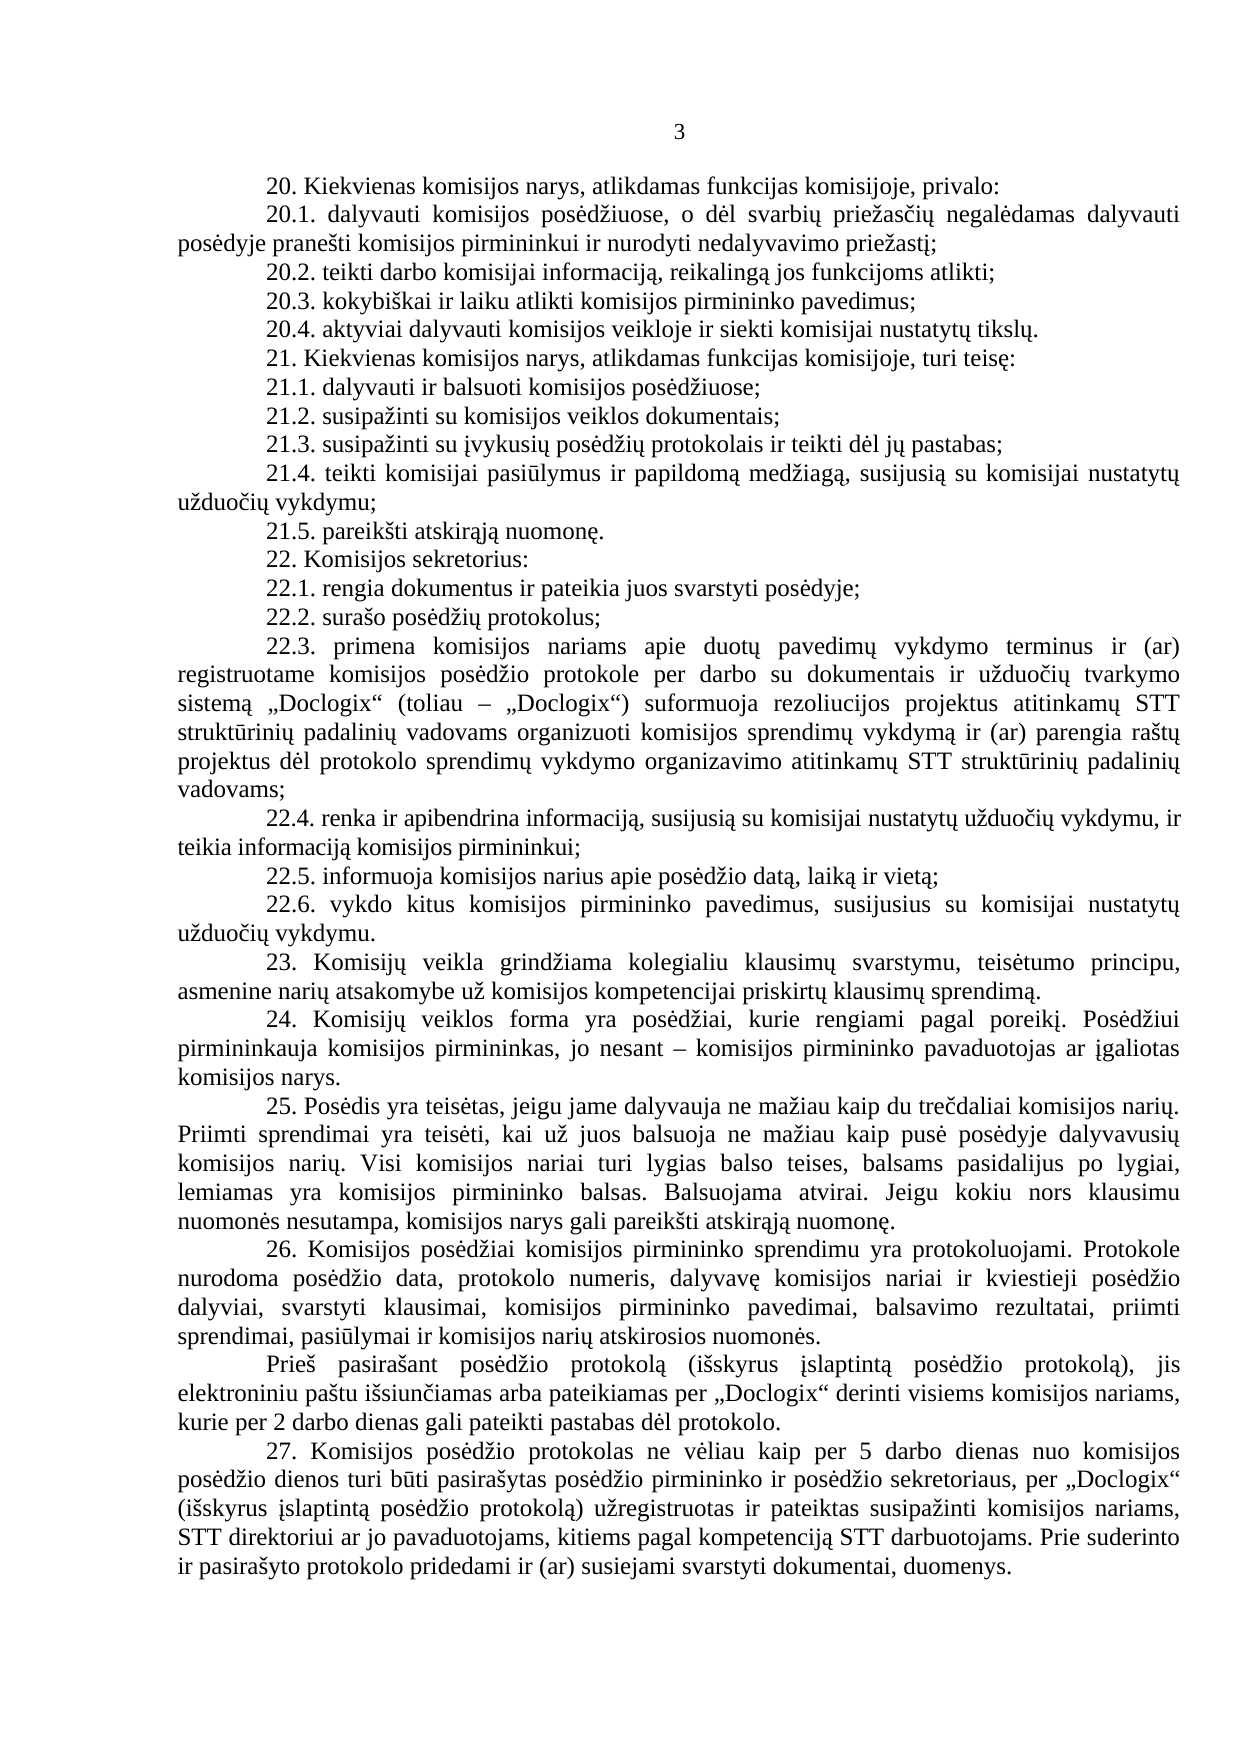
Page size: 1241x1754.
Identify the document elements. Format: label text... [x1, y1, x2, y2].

text 20. Kiekvienas komisijos narys, atlikdamas funkcijas komisijoje, privalo: [177, 171, 1181, 199]
text 26. Komisijos posėdžiai komisijos pirmininko sprendimu yra protokoluojami. Protokole nurodoma posėdžio data, protokolo numeris, dalyvavę komisijos nariai ir kviestieji posėdžio dalyviai, svarstyti klausimai, komisijos pirmininko pavedimai, balsavimo rezultatai, priimti sprendimai, pasiūlymai ir komisijos narių atskirosios nuomonės. [177, 1234, 1181, 1349]
text 21.1. dalyvauti ir balsuoti komisijos posėdžiuose; [177, 372, 1181, 401]
text 24. Komisijų veiklos forma yra posėdžiai, kurie rengiami pagal poreikį. Posėdžiui pirmininkauja komisijos pirmininkas, jo nesant – komisijos pirmininko pavaduotojas ar įgaliotas komisijos narys. [177, 1004, 1181, 1091]
text 20.4. aktyviai dalyvauti komisijos veikloje ir siekti komisijai nustatytų tikslų. [177, 314, 1181, 343]
text 21.4. teikti komisijai pasiūlymus ir papildomą medžiagą, susijusią su komisijai nustatytų užduočių vykdymu; [177, 458, 1181, 516]
text 22.5. informuoja komisijos narius apie posėdžio datą, laiką ir vietą; [177, 861, 1181, 889]
text Prieš pasirašant posėdžio protokolą (išskyrus įslaptintą posėdžio protokolą), jis elektroniniu paštu išsiunčiamas arba pateikiamas per „Doclogix“ derinti visiems komisijos nariams, kurie per 2 darbo dienas gali pateikti pastabas dėl protokolo. [177, 1349, 1181, 1436]
text 22. Komisijos sekretorius: [177, 544, 1181, 573]
text 22.4. renka ir apibendrina informaciją, susijusią su komisijai nustatytų užduočių vykdymu, ir teikia informaciją komisijos pirmininkui; [177, 803, 1181, 861]
text 21.3. susipažinti su įvykusių posėdžių protokolais ir teikti dėl jų pastabas; [177, 429, 1181, 458]
text 22.1. rengia dokumentus ir pateikia juos svarstyti posėdyje; [177, 573, 1181, 602]
text 21. Kiekvienas komisijos narys, atlikdamas funkcijas komisijoje, turi teisę: [177, 343, 1181, 372]
text 23. Komisijų veikla grindžiama kolegialiu klausimų svarstymu, teisėtumo principu, asmenine narių atsakomybe už komisijos kompetencijai priskirtų klausimų sprendimą. [177, 947, 1181, 1004]
text 27. Komisijos posėdžio protokolas ne vėliau kaip per 5 darbo dienas nuo komisijos posėdžio dienos turi būti pasirašytas posėdžio pirmininko ir posėdžio sekretoriaus, per „Doclogix“ (išskyrus įslaptintą posėdžio protokolą) užregistruotas ir pateiktas susipažinti komisijos nariams, STT direktoriui ar jo pavaduotojams, kitiems pagal kompetenciją STT darbuotojams. Prie suderinto ir pasirašyto protokolo pridedami ir (ar) susiejami svarstyti dokumentai, duomenys. [177, 1436, 1181, 1579]
text 25. Posėdis yra teisėtas, jeigu jame dalyvauja ne mažiau kaip du trečdaliai komisijos narių. Priimti sprendimai yra teisėti, kai už juos balsuoja ne mažiau kaip pusė posėdyje dalyvavusių komisijos narių. Visi komisijos nariai turi lygias balso teises, balsams pasidalijus po lygiai, lemiamas yra komisijos pirmininko balsas. Balsuojama atvirai. Jeigu kokiu nors klausimu nuomonės nesutampa, komisijos narys gali pareikšti atskirąją nuomonę. [177, 1091, 1181, 1234]
text 22.3. primena komisijos nariams apie duotų pavedimų vykdymo terminus ir (ar) registruotame komisijos posėdžio protokole per darbo su dokumentais ir užduočių tvarkymo sistemą „Doclogix“ (toliau – „Doclogix“) suformuoja rezoliucijos projektus atitinkamų STT struktūrinių padalinių vadovams organizuoti komisijos sprendimų vykdymą ir (ar) parengia raštų projektus dėl protokolo sprendimų vykdymo organizavimo atitinkamų STT struktūrinių padalinių vadovams; [177, 631, 1181, 803]
text 20.1. dalyvauti komisijos posėdžiuose, o dėl svarbių priežasčių negalėdamas dalyvauti posėdyje pranešti komisijos pirmininkui ir nurodyti nedalyvavimo priežastį; [177, 199, 1181, 257]
text 20.3. kokybiškai ir laiku atlikti komisijos pirmininko pavedimus; [177, 286, 1181, 314]
text 21.5. pareikšti atskirąją nuomonę. [177, 516, 1181, 544]
text 20.2. teikti darbo komisijai informaciją, reikalingą jos funkcijoms atlikti; [177, 257, 1181, 286]
text 22.6. vykdo kitus komisijos pirmininko pavedimus, susijusius su komisijai nustatytų užduočių vykdymu. [177, 889, 1181, 947]
text 22.2. surašo posėdžių protokolus; [177, 602, 1181, 631]
text 21.2. susipažinti su komisijos veiklos dokumentais; [177, 401, 1181, 429]
